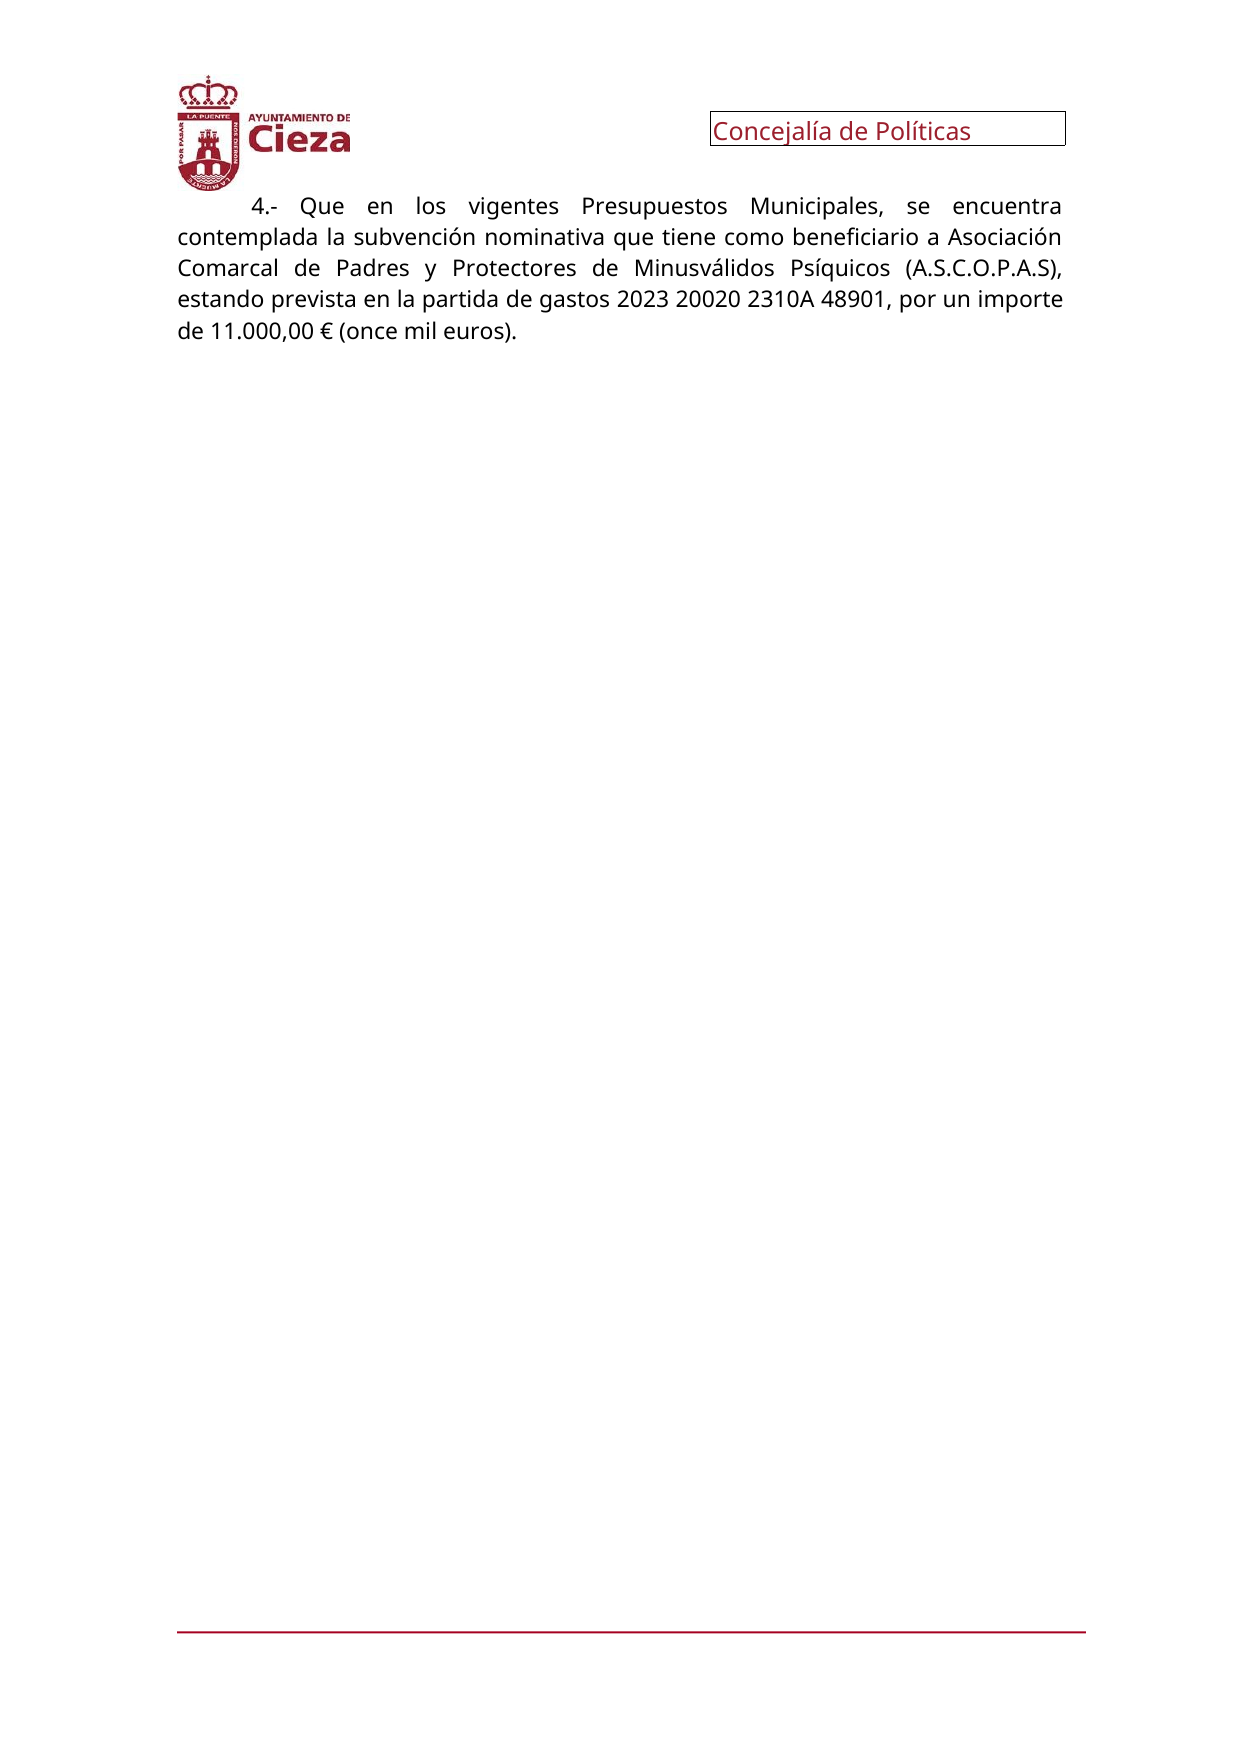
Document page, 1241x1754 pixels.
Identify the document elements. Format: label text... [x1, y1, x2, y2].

picture [177, 74, 350, 189]
text 4.- Que en los vigentes Presupuestos Municipales, se encuentra contemplada la subvención nominativa que tiene como beneficiario a Asociación Comarcal de Padres y Protectores de Minusválidos Psíquicos (A.S.C.O.P.A.S), estando prevista en la partida de gastos 2023 20020 2310A 48901, por un importe de 11.000,00 € (once mil euros). [177, 189, 1063, 346]
